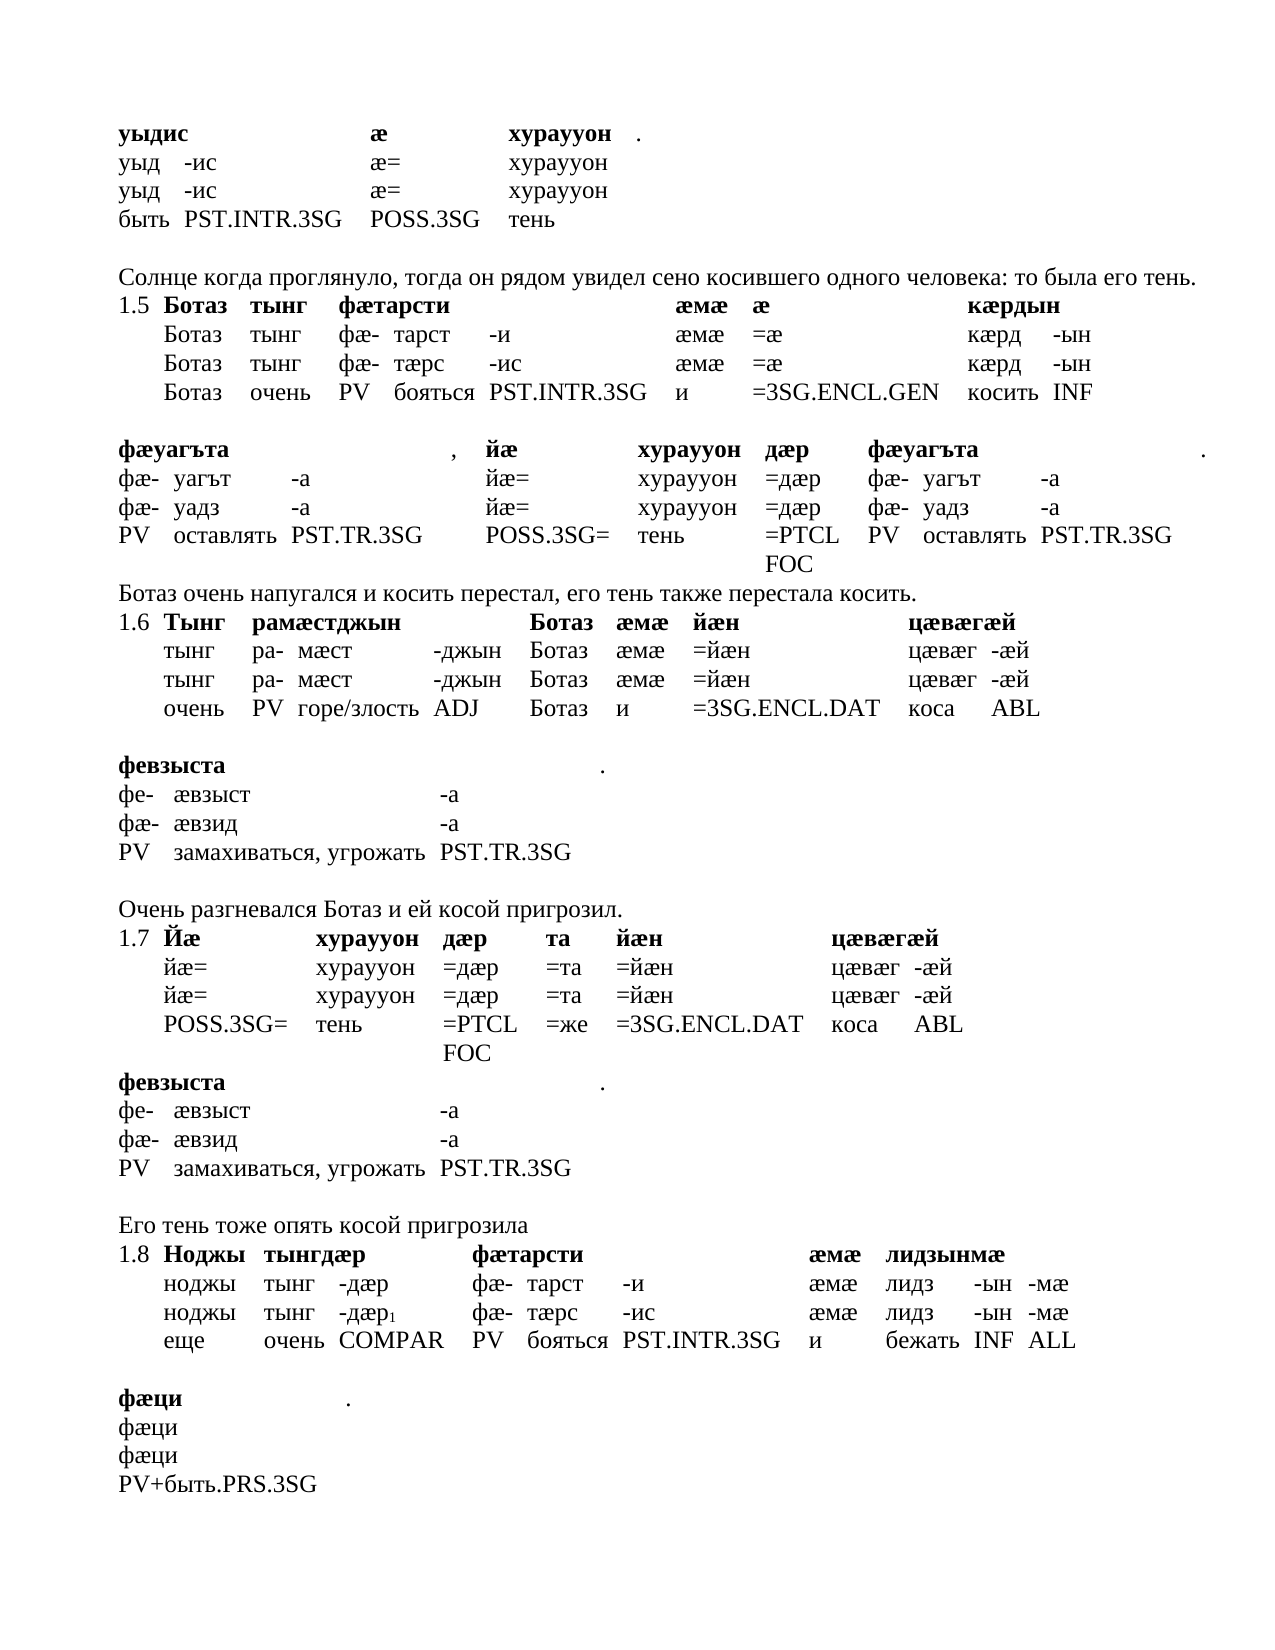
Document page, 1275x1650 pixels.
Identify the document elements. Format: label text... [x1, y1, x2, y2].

text фæци [118, 1412, 318, 1441]
text FOC [443, 1038, 532, 1067]
text =же [546, 1009, 588, 1038]
text быть [118, 204, 170, 233]
text POSS.3SG= [163, 1009, 288, 1038]
text æмæ [616, 664, 665, 693]
text и [616, 693, 665, 722]
text . [599, 751, 620, 779]
text уагът [173, 463, 277, 492]
text =та [546, 952, 588, 981]
text и [675, 377, 724, 406]
text . [635, 118, 656, 147]
text тынг [250, 348, 311, 377]
text =дæр [765, 492, 840, 521]
text оставлять [173, 521, 277, 549]
text PV [118, 1153, 159, 1182]
text æвзид [173, 1124, 426, 1153]
text æвзыст [173, 779, 426, 808]
text фæуагъта [868, 434, 1186, 463]
text фæ- [118, 463, 159, 492]
text тынг [250, 319, 311, 348]
text æ [752, 291, 954, 319]
text уадз [173, 492, 277, 521]
text Ботаз [163, 377, 222, 406]
text коса [908, 693, 977, 722]
text -а [439, 1096, 572, 1124]
text фæ- [118, 492, 159, 521]
text цæвæг [831, 981, 900, 1009]
text =PTCL [765, 521, 840, 549]
text æмæ [808, 1297, 858, 1326]
text -æй [914, 952, 964, 981]
text æмæ [808, 1268, 858, 1297]
text тынг [163, 636, 224, 664]
text еще [163, 1326, 236, 1354]
text -ис [622, 1297, 781, 1326]
text ноджы [163, 1268, 236, 1297]
text фæ- [868, 463, 909, 492]
text йæ= [485, 463, 610, 492]
text ра- [252, 664, 284, 693]
text =PTCL [443, 1009, 518, 1038]
text фæци [118, 1383, 331, 1412]
text хураууон [508, 147, 608, 176]
text ALL [1028, 1326, 1077, 1354]
text тень [508, 204, 608, 233]
text . [1200, 434, 1221, 463]
text ABL [914, 1009, 964, 1038]
text ноджы [163, 1297, 236, 1326]
text æ= [370, 176, 481, 204]
text =та [546, 981, 588, 1009]
text æмæ [675, 319, 724, 348]
text æмæ [675, 348, 724, 377]
text фæ- [472, 1268, 513, 1297]
text фæ- [472, 1297, 513, 1326]
text PST.INTR.3SG [489, 377, 647, 406]
text =æ [752, 319, 940, 348]
text =йæн [616, 952, 804, 981]
text хураууон [316, 981, 415, 1009]
text очень [163, 693, 224, 722]
text æмæ [616, 636, 665, 664]
text фæтарсти [472, 1239, 795, 1268]
text йæ= [163, 952, 288, 981]
text мæст [298, 664, 419, 693]
text лидз [885, 1268, 960, 1297]
text -дæр [338, 1268, 444, 1297]
text INF [1053, 377, 1093, 406]
text йæн [693, 607, 894, 636]
text =дæр [765, 463, 840, 492]
text -ын [1053, 319, 1093, 348]
text PST.INTR.3SG [622, 1326, 781, 1354]
text -дæр1 [338, 1297, 444, 1326]
text PST.TR.3SG [439, 1153, 572, 1182]
text Ботаз [529, 693, 588, 722]
text уагът [923, 463, 1027, 492]
text Йæ [163, 923, 302, 952]
text рамæстджын [252, 607, 516, 636]
text PV [868, 521, 909, 549]
text уыдис [118, 118, 356, 147]
text тарст [527, 1268, 609, 1297]
text PV [338, 377, 380, 406]
text лидзынмæ [885, 1239, 1091, 1268]
text 1.7 [118, 923, 149, 952]
text фæ- [118, 1124, 159, 1153]
text очень [250, 377, 311, 406]
text коса [831, 1009, 900, 1038]
text тень [638, 521, 737, 549]
text 1.6 [118, 607, 149, 636]
text Очень разгневался Ботаз и ей косой пригрозил. [118, 894, 1249, 923]
text тæрс [527, 1297, 609, 1326]
text хураууон [638, 434, 751, 463]
text тынгдæр [264, 1239, 458, 1268]
text COMPAR [338, 1326, 444, 1354]
text æвзид [173, 808, 426, 837]
text Ботаз [529, 636, 588, 664]
text фæ- [338, 319, 380, 348]
text -æй [991, 664, 1041, 693]
text ADJ [433, 693, 502, 722]
text йæ [485, 434, 624, 463]
text фæуагъта [118, 434, 437, 463]
text -а [1040, 463, 1172, 492]
text Его тень тоже опять косой пригрозила [118, 1211, 1249, 1239]
text =дæр [443, 952, 518, 981]
text Тынг [163, 607, 238, 636]
text PV [252, 693, 284, 722]
text =йæн [693, 664, 881, 693]
text PV [118, 521, 159, 549]
text Ботаз [163, 291, 236, 319]
text æмæ [675, 291, 738, 319]
text =æ [752, 348, 940, 377]
text цæвæг [908, 636, 977, 664]
text цæвæг [831, 952, 900, 981]
text =дæр [443, 981, 518, 1009]
text , [451, 434, 472, 463]
text февзыста [118, 751, 586, 779]
text PV [472, 1326, 513, 1354]
text очень [264, 1326, 325, 1354]
text Ботаз [529, 607, 602, 636]
text PST.INTR.3SG [184, 204, 342, 233]
text -а [439, 779, 572, 808]
text тæрс [393, 348, 475, 377]
text PST.TR.3SG [1040, 521, 1172, 549]
text фе- [118, 1096, 159, 1124]
text -и [489, 319, 647, 348]
text цæвæг [908, 664, 977, 693]
text тарст [393, 319, 475, 348]
text хураууон [508, 176, 608, 204]
text -ын [1053, 348, 1093, 377]
text кæрдын [967, 291, 1107, 319]
text фæтарсти [338, 291, 661, 319]
text =3SG.ENCL.DAT [693, 693, 881, 722]
text кæрд [967, 319, 1039, 348]
text -а [1040, 492, 1172, 521]
text -ис [489, 348, 647, 377]
text уыд [118, 176, 170, 204]
text йæ= [485, 492, 610, 521]
text бежать [885, 1326, 960, 1354]
text тынг [163, 664, 224, 693]
text -ын [974, 1268, 1014, 1297]
text хураууон [638, 492, 737, 521]
text INF [974, 1326, 1014, 1354]
text POSS.3SG [370, 204, 481, 233]
text хураууон [316, 952, 415, 981]
text фæци [118, 1441, 318, 1469]
text хураууон [316, 923, 429, 952]
text -джын [433, 664, 502, 693]
text -мæ [1028, 1268, 1077, 1297]
text -а [439, 808, 572, 837]
text -æй [914, 981, 964, 1009]
text тынг [264, 1297, 325, 1326]
text -а [291, 492, 423, 521]
text 1.5 [118, 291, 149, 319]
text . [599, 1067, 620, 1096]
text уыд [118, 147, 170, 176]
text FOC [765, 549, 854, 578]
text Ботаз [163, 319, 222, 348]
text хураууон [638, 463, 737, 492]
text тынг [264, 1268, 325, 1297]
text =йæн [693, 636, 881, 664]
text бояться [527, 1326, 609, 1354]
text дæр [443, 923, 532, 952]
text бояться [393, 377, 475, 406]
text лидз [885, 1297, 960, 1326]
text =3SG.ENCL.GEN [752, 377, 940, 406]
text йæ= [163, 981, 288, 1009]
text -джын [433, 636, 502, 664]
text йæн [616, 923, 817, 952]
text -æй [991, 636, 1041, 664]
text косить [967, 377, 1039, 406]
text . [345, 1383, 366, 1412]
text тынг [250, 291, 324, 319]
text PST.TR.3SG [439, 837, 572, 866]
text POSS.3SG= [485, 521, 610, 549]
text замахиваться, угрожать [173, 837, 426, 866]
text -и [622, 1268, 781, 1297]
text PV [118, 837, 159, 866]
text æмæ [616, 607, 679, 636]
text =3SG.ENCL.DAT [616, 1009, 804, 1038]
text та [546, 923, 602, 952]
text 1.8 [118, 1239, 149, 1268]
text фæ- [338, 348, 380, 377]
text фæ- [118, 808, 159, 837]
text кæрд [967, 348, 1039, 377]
text ABL [991, 693, 1041, 722]
text -ис [184, 147, 342, 176]
text Ноджы [163, 1239, 250, 1268]
text æвзыст [173, 1096, 426, 1124]
text -мæ [1028, 1297, 1077, 1326]
text и [808, 1326, 858, 1354]
text мæст [298, 636, 419, 664]
text замахиваться, угрожать [173, 1153, 426, 1182]
text -ын [974, 1297, 1014, 1326]
text æ [370, 118, 494, 147]
text -а [291, 463, 423, 492]
text фæ- [868, 492, 909, 521]
text PST.TR.3SG [291, 521, 423, 549]
text тень [316, 1009, 415, 1038]
text Ботаз [529, 664, 588, 693]
text хураууон [508, 118, 622, 147]
text -ис [184, 176, 342, 204]
text горе/злость [298, 693, 419, 722]
text ра- [252, 636, 284, 664]
text оставлять [923, 521, 1027, 549]
text æмæ [808, 1239, 872, 1268]
text уадз [923, 492, 1027, 521]
text æ= [370, 147, 481, 176]
text дæр [765, 434, 854, 463]
text фе- [118, 779, 159, 808]
text Ботаз [163, 348, 222, 377]
text цæвæгæй [908, 607, 1055, 636]
text цæвæгæй [831, 923, 978, 952]
text Ботаз очень напугался и косить перестал, его тень также перестала косить. [118, 578, 1249, 607]
text Солнце когда проглянуло, тогда он рядом увидел сено косившего одного человека: то была его тень. [118, 262, 1249, 291]
text -а [439, 1124, 572, 1153]
text =йæн [616, 981, 804, 1009]
text PV+быть.PRS.3SG [118, 1469, 318, 1498]
text февзыста [118, 1067, 586, 1096]
